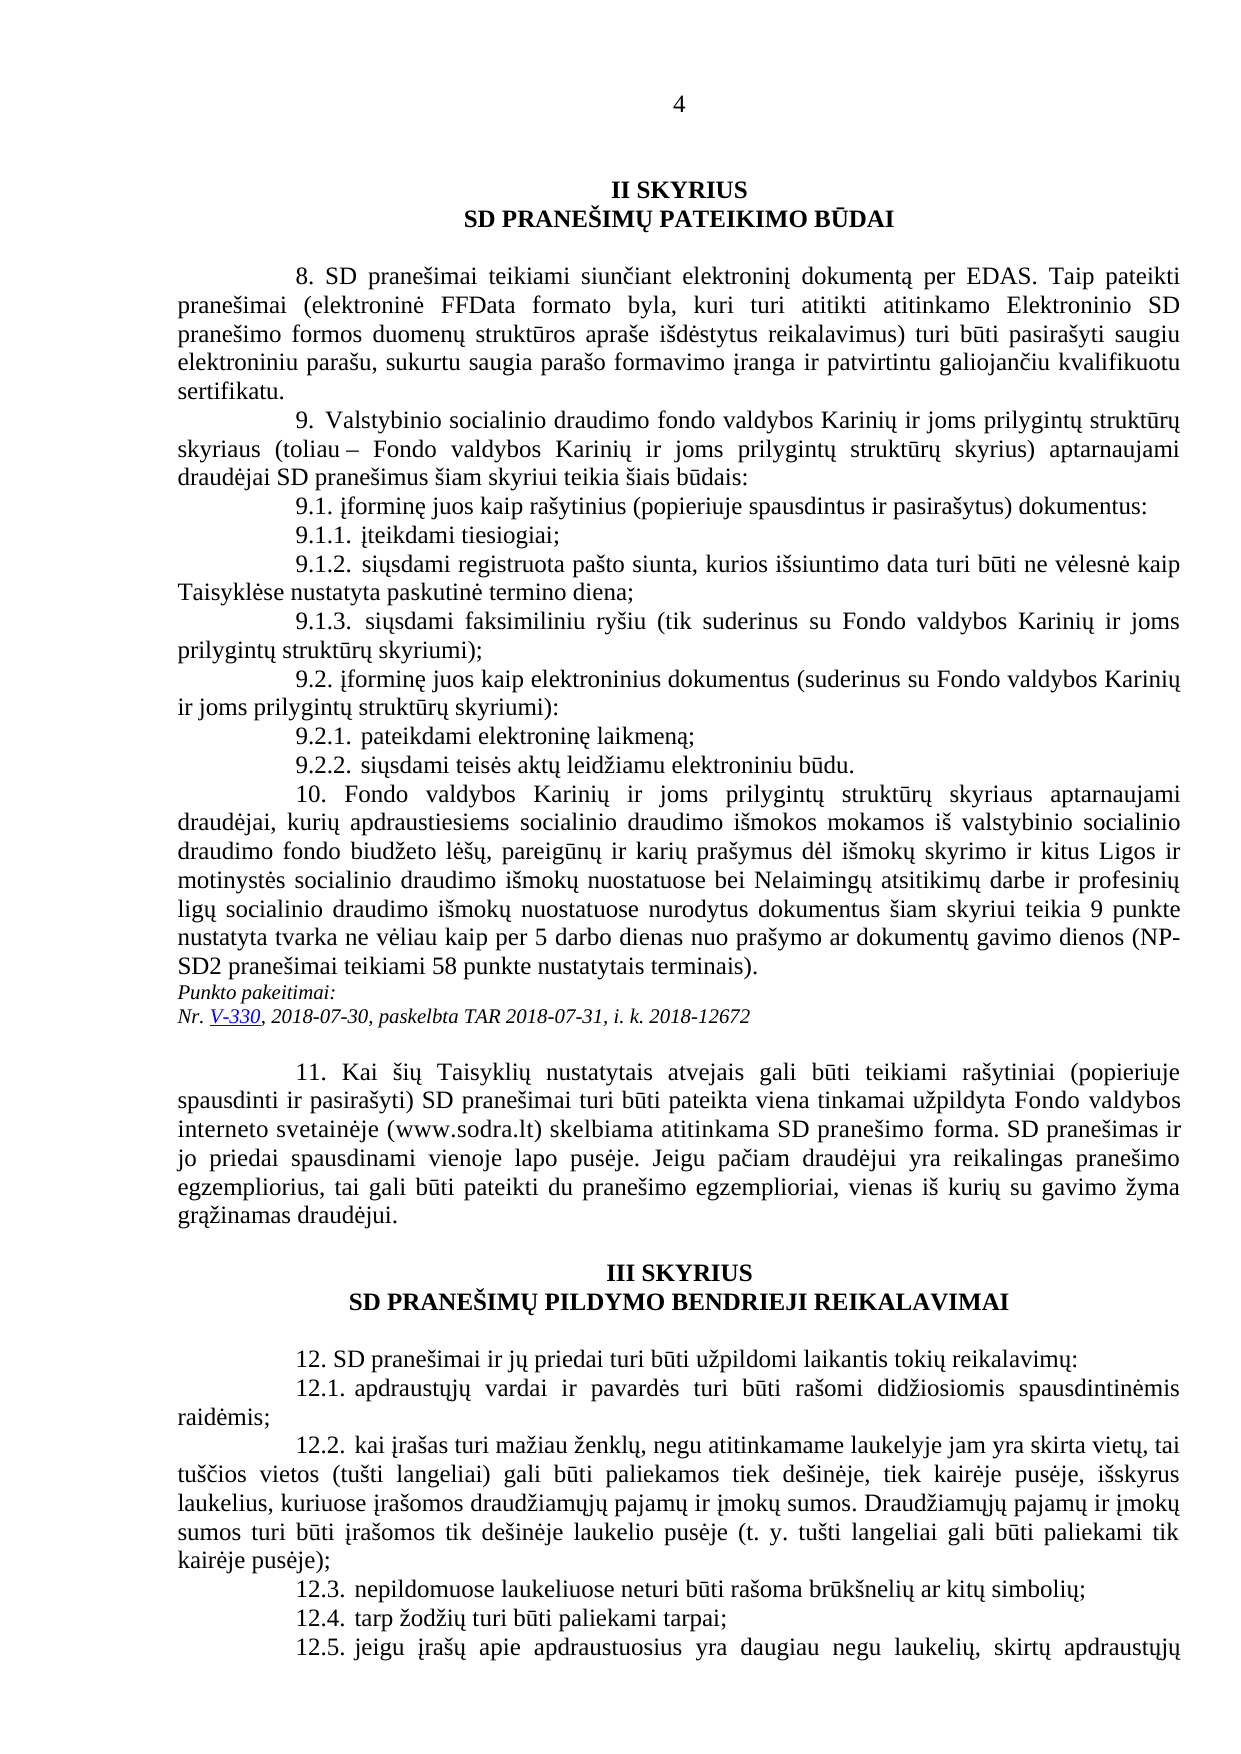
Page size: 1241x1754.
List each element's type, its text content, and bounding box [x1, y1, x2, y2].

text 11. Kai šių Taisyklių nustatytais atvejais gali būti teikiami rašytiniai (popieriuje spausdinti ir pasirašyti) SD pranešimai turi būti pateikta viena tinkamai užpildyta Fondo valdybos interneto svetainėje (www.sodra.lt) skelbiama atitinkama SD pranešimo forma. SD pranešimas ir jo priedai spausdinami vienoje lapo pusėje. Jeigu pačiam draudėjui yra reikalingas pranešimo egzempliorius, tai gali būti pateikti du pranešimo egzemplioriai, vienas iš kurių su gavimo žyma grąžinamas draudėjui. [177, 1057, 1181, 1229]
text Punkto pakeitimai: [177, 980, 1181, 1004]
text 12.5. jeigu įrašų apie apdraustuosius yra daugiau negu laukelių, skirtų apdraustųjų [177, 1632, 1181, 1661]
text 9.1.3. siųsdami faksimiliniu ryšiu (tik suderinus su Fondo valdybos Karinių ir joms prilygintų struktūrų skyriumi); [177, 606, 1181, 664]
text 10. Fondo valdybos Karinių ir joms prilygintų struktūrų skyriaus aptarnaujami draudėjai, kurių apdraustiesiems socialinio draudimo išmokos mokamos iš valstybinio socialinio draudimo fondo biudžeto lėšų, pareigūnų ir karių prašymus dėl išmokų skyrimo ir kitus Ligos ir motinystės socialinio draudimo išmokų nuostatuose bei Nelaimingų atsitikimų darbe ir profesinių ligų socialinio draudimo išmokų nuostatuose nurodytus dokumentus šiam skyriui teikia 9 punkte nustatyta tvarka ne vėliau kaip per 5 darbo dienas nuo prašymo ar dokumentų gavimo dienos (NP-SD2 pranešimai teikiami 58 punkte nustatytais terminais). [177, 779, 1181, 980]
text 9.2.2. siųsdami teisės aktų leidžiamu elektroniniu būdu. [177, 750, 1181, 779]
text 9.2.1. pateikdami elektroninę laikmeną; [177, 721, 1181, 750]
text SD PRANEŠIMų PATEIKIMO BŪDAI [177, 204, 1181, 232]
text 12. SD pranešimai ir jų priedai turi būti užpildomi laikantis tokių reikalavimų: [177, 1344, 1181, 1373]
text 9.2. įforminę juos kaip elektroninius dokumentus (suderinus su Fondo valdybos Karinių ir joms prilygintų struktūrų skyriumi): [177, 664, 1181, 721]
text 9.1.1. įteikdami tiesiogiai; [177, 520, 1181, 549]
text 12.3. nepildomuose laukeliuose neturi būti rašoma brūkšnelių ar kitų simbolių; [177, 1574, 1181, 1603]
text 9.1.2. siųsdami registruota pašto siunta, kurios išsiuntimo data turi būti ne vėlesnė kaip Taisyklėse nustatyta paskutinė termino diena; [177, 549, 1181, 606]
text 9. Valstybinio socialinio draudimo fondo valdybos Karinių ir joms prilygintų struktūrų skyriaus (toliau – Fondo valdybos Karinių ir joms prilygintų struktūrų skyrius) aptarnaujami draudėjai SD pranešimus šiam skyriui teikia šiais būdais: [177, 405, 1181, 491]
text 12.1. apdraustųjų vardai ir pavardės turi būti rašomi didžiosiomis spausdintinėmis raidėmis; [177, 1373, 1181, 1431]
text 12.2. kai įrašas turi mažiau ženklų, negu atitinkamame laukelyje jam yra skirta vietų, tai tuščios vietos (tušti langeliai) gali būti paliekamos tiek dešinėje, tiek kairėje pusėje, išskyrus laukelius, kuriuose įrašomos draudžiamųjų pajamų ir įmokų sumos. Draudžiamųjų pajamų ir įmokų sumos turi būti įrašomos tik dešinėje laukelio pusėje (t. y. tušti langeliai gali būti paliekami tik kairėje pusėje); [177, 1431, 1181, 1574]
text 9.1. įforminę juos kaip rašytinius (popieriuje spausdintus ir pasirašytus) dokumentus: [177, 491, 1181, 520]
text 12.4. tarp žodžių turi būti paliekami tarpai; [177, 1603, 1181, 1632]
text iii SKYRIUS [177, 1258, 1181, 1287]
text SD PRANEŠIMų PILDYMo bendrieji reikalavimai [177, 1287, 1181, 1316]
text ii SKYRIUS [177, 175, 1181, 204]
text Nr. V-330, 2018-07-30, paskelbta TAR 2018-07-31, i. k. 2018-12672 [177, 1004, 1181, 1028]
text 8. SD pranešimai teikiami siunčiant elektroninį dokumentą per EDAS. Taip pateikti pranešimai (elektroninė FFData formato byla, kuri turi atitikti atitinkamo Elektroninio SD pranešimo formos duomenų struktūros apraše išdėstytus reikalavimus) turi būti pasirašyti saugiu elektroniniu parašu, sukurtu saugia parašo formavimo įranga ir patvirtintu galiojančiu kvalifikuotu sertifikatu. [177, 261, 1181, 405]
